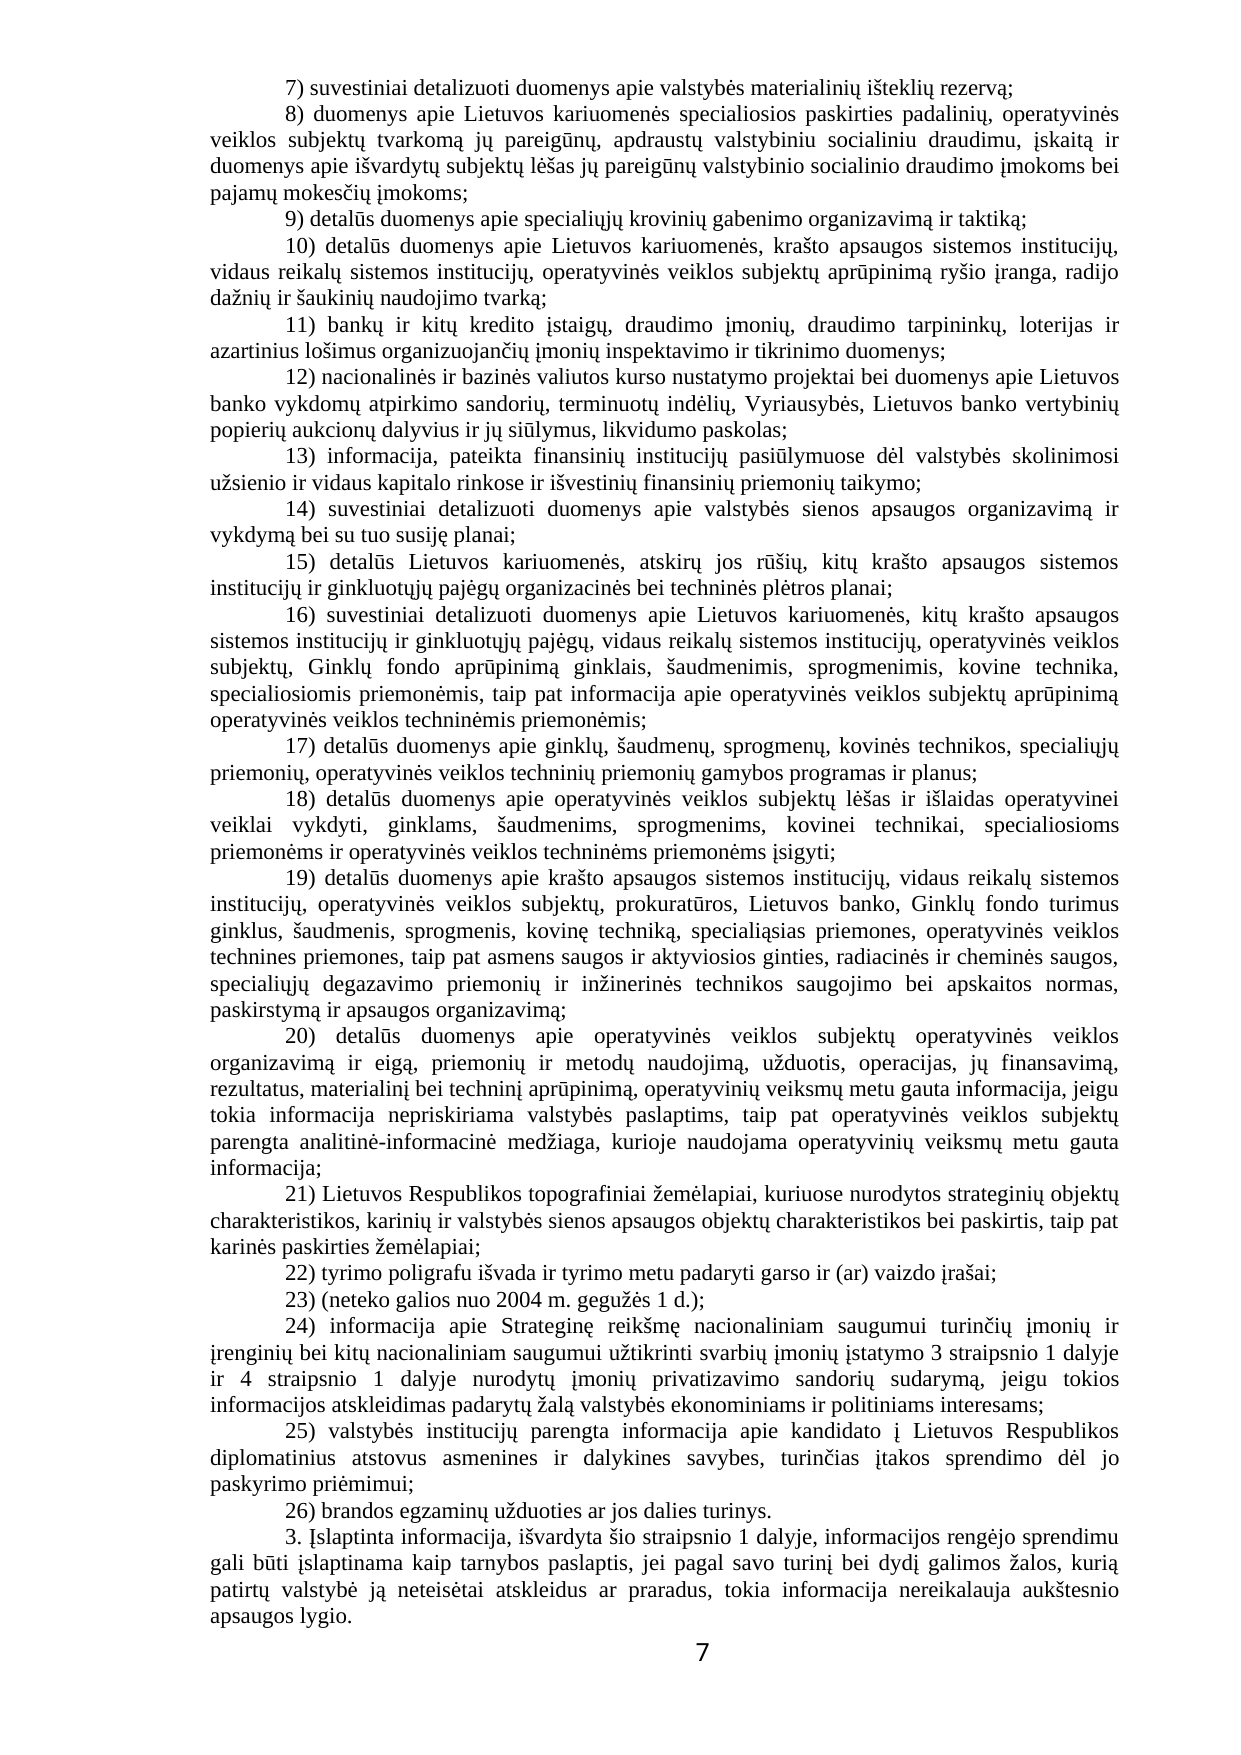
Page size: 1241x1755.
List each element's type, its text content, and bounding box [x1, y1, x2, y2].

text 11) bankų ir kitų kredito įstaigų, draudimo įmonių, draudimo tarpininkų, loterijas ir azartinius lošimus organizuojančių įmonių inspektavimo ir tikrinimo duomenys; [210, 311, 1120, 363]
text 3. Įslaptinta informacija, išvardyta šio straipsnio 1 dalyje, informacijos rengėjo sprendimu gali būti įslaptinama kaip tarnybos paslaptis, jei pagal savo turinį bei dydį galimos žalos, kurią patirtų valstybė ją neteisėtai atskleidus ar praradus, tokia informacija nereikalauja aukštesnio apsaugos lygio. [210, 1523, 1120, 1628]
text 14) suvestiniai detalizuoti duomenys apie valstybės sienos apsaugos organizavimą ir vykdymą bei su tuo susiję planai; [210, 495, 1120, 548]
text 19) detalūs duomenys apie krašto apsaugos sistemos institucijų, vidaus reikalų sistemos institucijų, operatyvinės veiklos subjektų, prokuratūros, Lietuvos banko, Ginklų fondo turimus ginklus, šaudmenis, sprogmenis, kovinę techniką, specialiąsias priemones, operatyvinės veiklos technines priemones, taip pat asmens saugos ir aktyviosios ginties, radiacinės ir cheminės saugos, specialiųjų degazavimo priemonių ir inžinerinės technikos saugojimo bei apskaitos normas, paskirstymą ir apsaugos organizavimą; [210, 864, 1120, 1022]
text 16) suvestiniai detalizuoti duomenys apie Lietuvos kariuomenės, kitų krašto apsaugos sistemos institucijų ir ginkluotųjų pajėgų, vidaus reikalų sistemos institucijų, operatyvinės veiklos subjektų, Ginklų fondo aprūpinimą ginklais, šaudmenimis, sprogmenimis, kovine technika, specialiosiomis priemonėmis, taip pat informacija apie operatyvinės veiklos subjektų aprūpinimą operatyvinės veiklos techninėmis priemonėmis; [210, 601, 1120, 732]
text 26) brandos egzaminų užduoties ar jos dalies turinys. [210, 1497, 1120, 1523]
text 15) detalūs Lietuvos kariuomenės, atskirų jos rūšių, kitų krašto apsaugos sistemos institucijų ir ginkluotųjų pajėgų organizacinės bei techninės plėtros planai; [210, 548, 1120, 601]
text 23) (neteko galios nuo 2004 m. gegužės 1 d.); [210, 1286, 1120, 1312]
text 8) duomenys apie Lietuvos kariuomenės specialiosios paskirties padalinių, operatyvinės veiklos subjektų tvarkomą jų pareigūnų, apdraustų valstybiniu socialiniu draudimu, įskaitą ir duomenys apie išvardytų subjektų lėšas jų pareigūnų valstybinio socialinio draudimo įmokoms bei pajamų mokesčių įmokoms; [210, 100, 1120, 205]
text 10) detalūs duomenys apie Lietuvos kariuomenės, krašto apsaugos sistemos institucijų, vidaus reikalų sistemos institucijų, operatyvinės veiklos subjektų aprūpinimą ryšio įranga, radijo dažnių ir šaukinių naudojimo tvarką; [210, 232, 1120, 311]
text 20) detalūs duomenys apie operatyvinės veiklos subjektų operatyvinės veiklos organizavimą ir eigą, priemonių ir metodų naudojimą, užduotis, operacijas, jų finansavimą, rezultatus, materialinį bei techninį aprūpinimą, operatyvinių veiksmų metu gauta informacija, jeigu tokia informacija nepriskiriama valstybės paslaptims, taip pat operatyvinės veiklos subjektų parengta analitinė-informacinė medžiaga, kurioje naudojama operatyvinių veiksmų metu gauta informacija; [210, 1022, 1120, 1180]
text 9) detalūs duomenys apie specialiųjų krovinių gabenimo organizavimą ir taktiką; [210, 205, 1120, 232]
text 21) Lietuvos Respublikos topografiniai žemėlapiai, kuriuose nurodytos strateginių objektų charakteristikos, karinių ir valstybės sienos apsaugos objektų charakteristikos bei paskirtis, taip pat karinės paskirties žemėlapiai; [210, 1180, 1120, 1259]
text 7) suvestiniai detalizuoti duomenys apie valstybės materialinių išteklių rezervą; [210, 73, 1120, 100]
text 13) informacija, pateikta finansinių institucijų pasiūlymuose dėl valstybės skolinimosi užsienio ir vidaus kapitalo rinkose ir išvestinių finansinių priemonių taikymo; [210, 442, 1120, 495]
text 17) detalūs duomenys apie ginklų, šaudmenų, sprogmenų, kovinės technikos, specialiųjų priemonių, operatyvinės veiklos techninių priemonių gamybos programas ir planus; [210, 732, 1120, 785]
text 12) nacionalinės ir bazinės valiutos kurso nustatymo projektai bei duomenys apie Lietuvos banko vykdomų atpirkimo sandorių, terminuotų indėlių, Vyriausybės, Lietuvos banko vertybinių popierių aukcionų dalyvius ir jų siūlymus, likvidumo paskolas; [210, 363, 1120, 442]
text 24) informacija apie Strateginę reikšmę nacionaliniam saugumui turinčių įmonių ir įrenginių bei kitų nacionaliniam saugumui užtikrinti svarbių įmonių įstatymo 3 straipsnio 1 dalyje ir 4 straipsnio 1 dalyje nurodytų įmonių privatizavimo sandorių sudarymą, jeigu tokios informacijos atskleidimas padarytų žalą valstybės ekonominiams ir politiniams interesams; [210, 1312, 1120, 1418]
text 18) detalūs duomenys apie operatyvinės veiklos subjektų lėšas ir išlaidas operatyvinei veiklai vykdyti, ginklams, šaudmenims, sprogmenims, kovinei technikai, specialiosioms priemonėms ir operatyvinės veiklos techninėms priemonėms įsigyti; [210, 785, 1120, 864]
text 25) valstybės institucijų parengta informacija apie kandidato į Lietuvos Respublikos diplomatinius atstovus asmenines ir dalykines savybes, turinčias įtakos sprendimo dėl jo paskyrimo priėmimui; [210, 1418, 1120, 1497]
text 22) tyrimo poligrafu išvada ir tyrimo metu padaryti garso ir (ar) vaizdo įrašai; [210, 1259, 1120, 1286]
